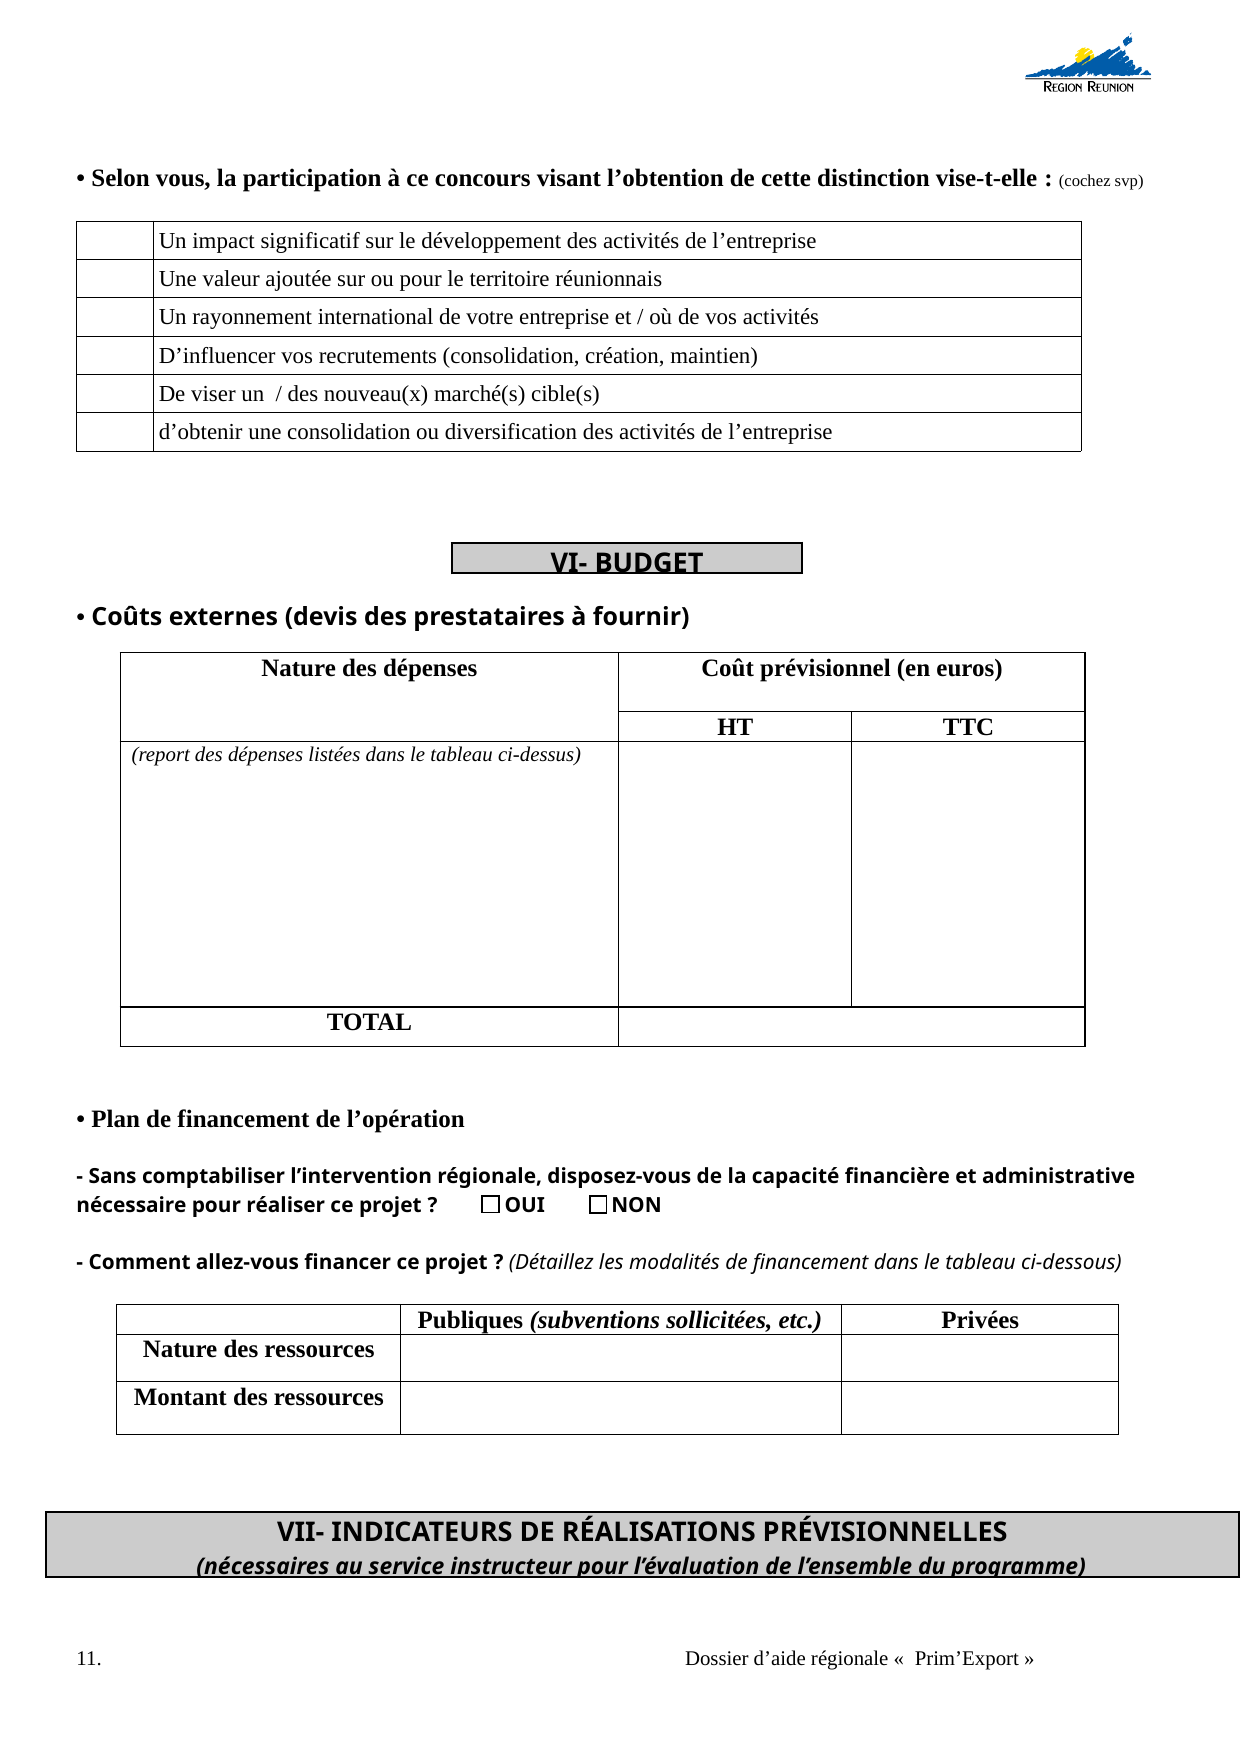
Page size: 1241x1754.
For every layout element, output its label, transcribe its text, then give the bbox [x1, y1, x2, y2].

table_header Publiques (subventions sollicitées, etc.) [401, 1305, 841, 1333]
table_cell HT [619, 712, 851, 741]
table_cell (report des dépenses listées dans le tableau ci-dessus) [121, 742, 618, 1006]
text VI- BUDGET PRÉVISIONNEL [453, 544, 801, 572]
text - Comment allez-vous financer ce projet ? (Détaillez les modalités de financement dans le tableau ci-dessous) [76, 1247, 1163, 1275]
table_cell [852, 742, 1084, 1006]
table_header Coût prévisionnel (en euros) [619, 653, 1084, 711]
table_cell d’obtenir une consolidation ou diversification des activités de l’entreprise [154, 413, 1081, 451]
table_cell [77, 413, 153, 451]
table_cell [77, 260, 153, 297]
text • Selon vous, la participation à ce concours visant l’obtention de cette distinction vise-t-elle : (cochez svp) [76, 163, 1163, 192]
table_header [77, 222, 153, 259]
table_header Nature des dépenses [121, 653, 618, 741]
table_cell [842, 1382, 1118, 1434]
table_cell TTC [852, 712, 1084, 741]
table_cell [77, 375, 153, 412]
table_cell Une valeur ajoutée sur ou pour le territoire réunionnais [154, 260, 1081, 297]
table_header [117, 1305, 400, 1333]
table_cell D’influencer vos recrutements (consolidation, création, maintien) [154, 337, 1081, 374]
table_cell Un rayonnement international de votre entreprise et / où de vos activités [154, 298, 1081, 336]
table_cell De viser un / des nouveau(x) marché(s) cible(s) [154, 375, 1081, 412]
text • Plan de financement de l’opération [76, 1104, 1163, 1133]
table_cell [842, 1335, 1118, 1381]
picture [1025, 32, 1152, 92]
table_cell [401, 1335, 841, 1381]
table_cell [401, 1382, 841, 1434]
table_header Privées [842, 1305, 1118, 1333]
text - Sans comptabiliser l’intervention régionale, disposez-vous de la capacité financière et administrative nécessaire pour réaliser ce projet ? OUI NON [76, 1162, 1163, 1218]
text (nécessaires au service instructeur pour l’évaluation de l’ensemble du programme) [47, 1550, 1238, 1576]
text • Coûts externes (devis des prestataires à fournir) [76, 599, 1163, 633]
table_cell [77, 298, 153, 336]
text VII- INDICATEURS DE RÉALISATIONS PRÉVISIONNELLES [47, 1513, 1238, 1550]
table_cell [77, 337, 153, 374]
table_cell TOTAL [121, 1008, 618, 1046]
table_cell Nature des ressources [117, 1335, 400, 1381]
table_header Un impact significatif sur le développement des activités de l’entreprise [154, 222, 1081, 259]
table_cell [619, 1008, 1084, 1046]
table_cell Montant des ressources [117, 1382, 400, 1434]
table_cell [619, 742, 851, 1006]
